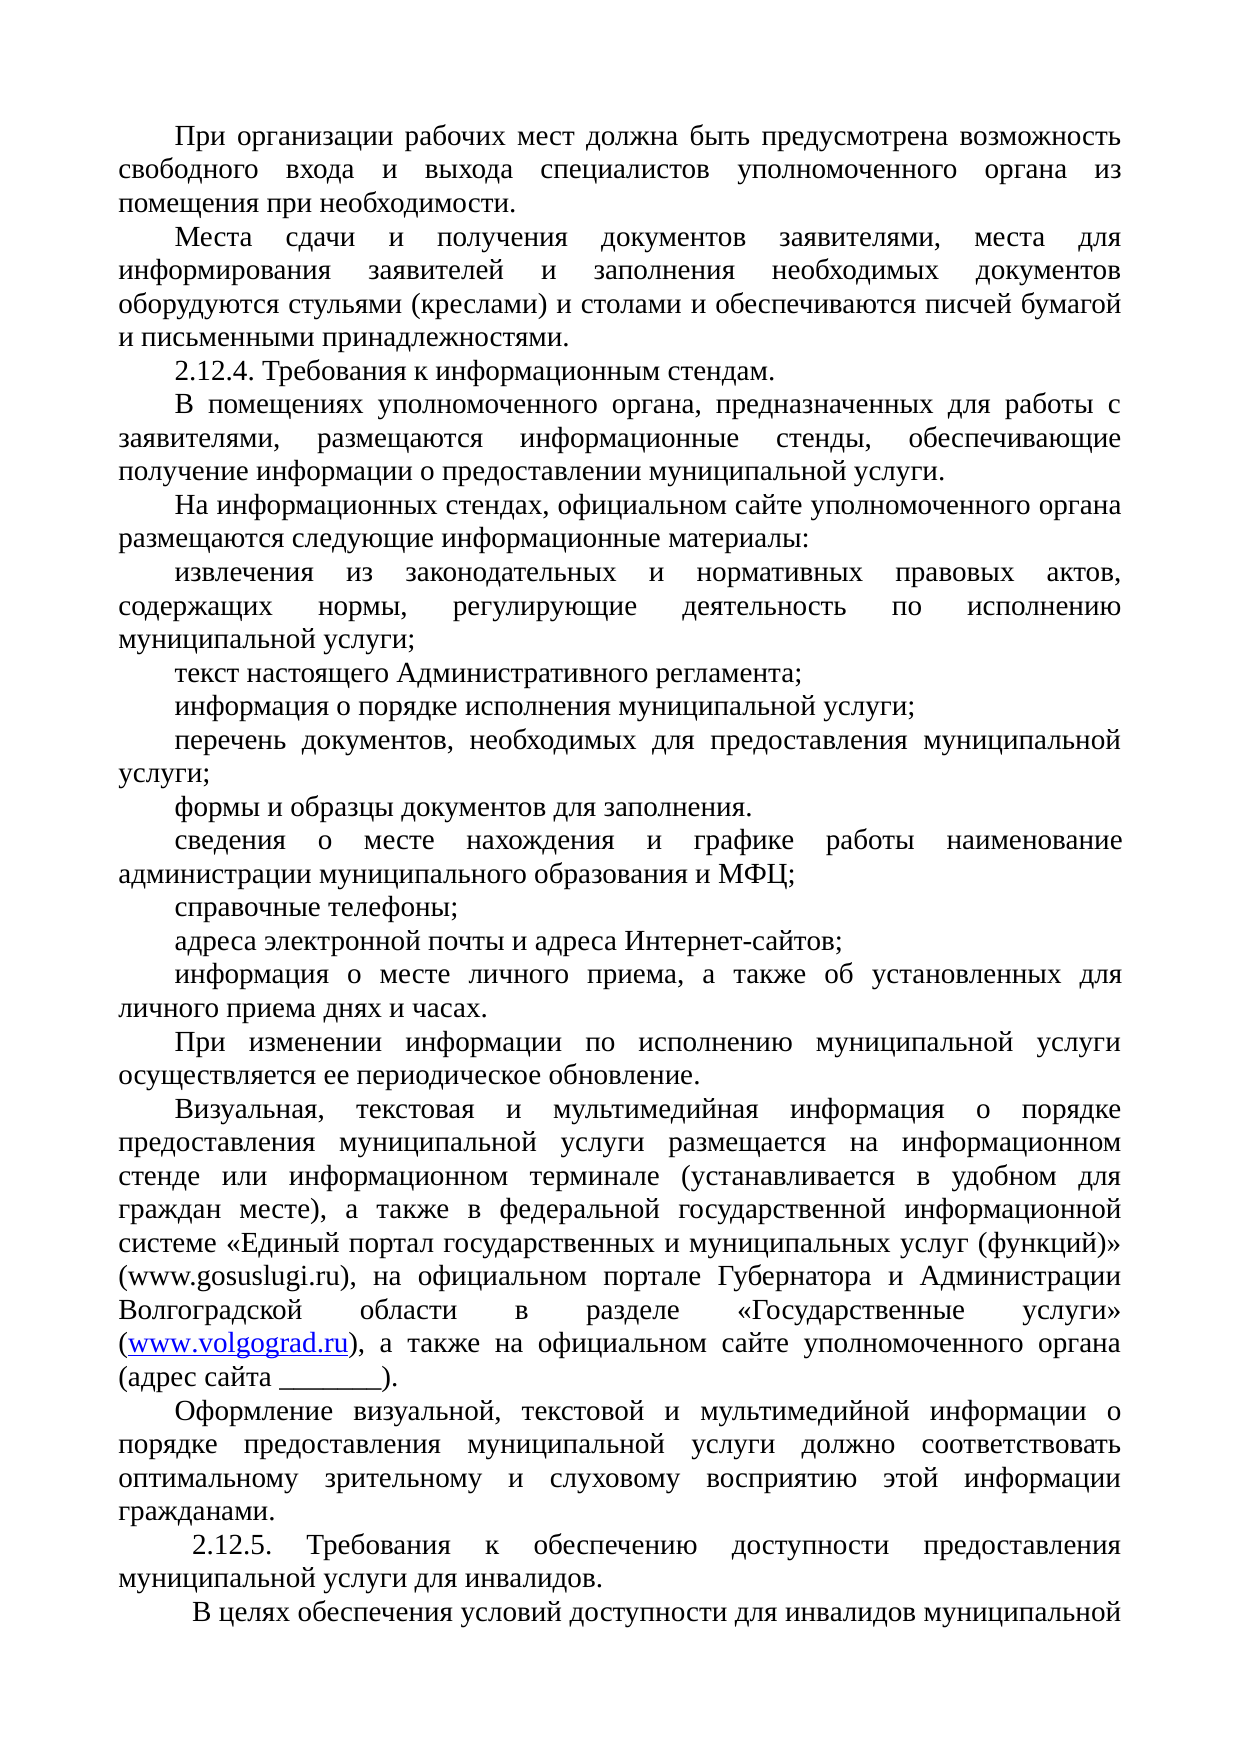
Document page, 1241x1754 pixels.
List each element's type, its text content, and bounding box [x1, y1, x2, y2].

text извлечения из законодательных и нормативных правовых актов, содержащих нормы, регулирующие деятельность по исполнению муниципальной услуги; [118, 554, 1122, 655]
text адреса электронной почты и адреса Интернет-сайтов; [118, 923, 1124, 957]
text формы и образцы документов для заполнения. [118, 789, 1122, 822]
text информация о порядке исполнения муниципальной услуги; [118, 688, 1122, 722]
text справочные телефоны; [118, 889, 1124, 923]
text текст настоящего Административного регламента; [118, 655, 1122, 688]
text Оформление визуальной, текстовой и мультимедийной информации о порядке предоставления муниципальной услуги должно соответствовать оптимальному зрительному и слуховому восприятию этой информации гражданами. [118, 1393, 1122, 1527]
text При изменении информации по исполнению муниципальной услуги осуществляется ее периодическое обновление. [118, 1024, 1122, 1091]
text При организации рабочих мест должна быть предусмотрена возможность свободного входа и выхода специалистов уполномоченного органа из помещения при необходимости. [118, 118, 1122, 219]
text информация о месте личного приема, а также об установленных для личного приема днях и часах. [118, 957, 1124, 1024]
text Места сдачи и получения документов заявителями, места для информирования заявителей и заполнения необходимых документов оборудуются стульями (креслами) и столами и обеспечиваются писчей бумагой и письменными принадлежностями. [118, 219, 1122, 353]
text В помещениях уполномоченного органа, предназначенных для работы с заявителями, размещаются информационные стенды, обеспечивающие получение информации о предоставлении муниципальной услуги. [118, 386, 1122, 487]
text 2.12.5. Требования к обеспечению доступности предоставления муниципальной услуги для инвалидов. [118, 1527, 1122, 1594]
text 2.12.4. Требования к информационным стендам. [118, 353, 1122, 386]
text перечень документов, необходимых для предоставления муниципальной услуги; [118, 722, 1122, 789]
text Визуальная, текстовая и мультимедийная информация о порядке предоставления муниципальной услуги размещается на информационном стенде или информационном терминале (устанавливается в удобном для граждан месте), а также в федеральной государственной информационной системе «Единый портал государственных и муниципальных услуг (функций)» (www.gosuslugi.ru), на официальном портале Губернатора и Администрации Волгоградской области в разделе «Государственные услуги» (www.volgograd.ru), а также на официальном сайте уполномоченного органа (адрес сайта _______). [118, 1091, 1122, 1393]
text В целях обеспечения условий доступности для инвалидов муниципальной [118, 1594, 1122, 1627]
text сведения о месте нахождения и графике работы наименование администрации муниципального образования и МФЦ; [118, 822, 1124, 889]
text На информационных стендах, официальном сайте уполномоченного органа размещаются следующие информационные материалы: [118, 487, 1122, 554]
